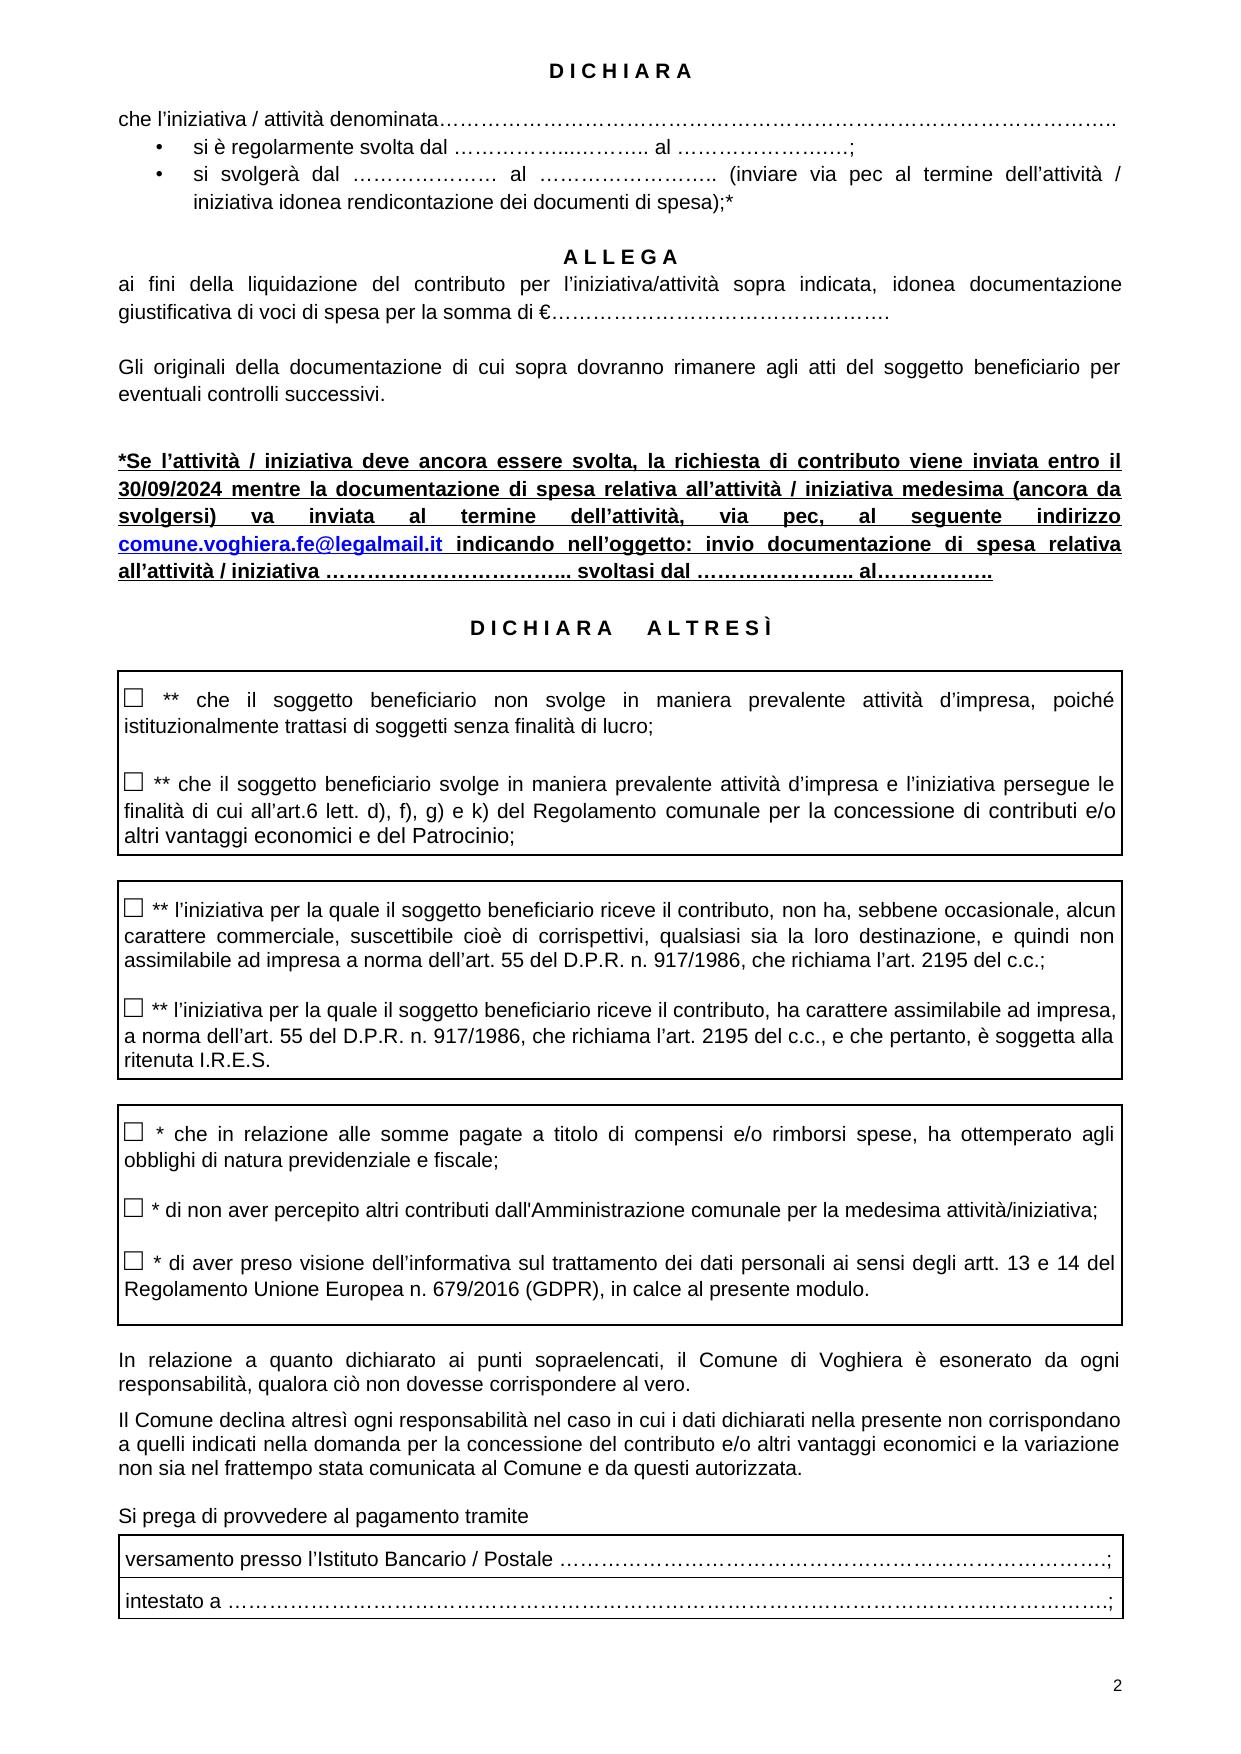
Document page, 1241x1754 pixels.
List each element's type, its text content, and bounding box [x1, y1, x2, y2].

list si svolgerà dal ………………… al …………………….. (inviare via pec al termine dell’attività / iniziativa idonea rendicontazione dei documenti di spesa);* [156, 162, 1122, 214]
text Si prega di provvedere al pagamento tramite [118, 1503, 1122, 1527]
text D I C H I A R A A L T R E S Ì [118, 616, 1122, 640]
text ai fini della liquidazione del contributo per l’iniziativa/attività sopra indicata, idonea documentazione giustificativa di voci di spesa per la somma di €…………………………………………. [118, 272, 1122, 324]
list si è regolarmente svolta dal ……………...……….. al ………………….…; [156, 134, 1122, 158]
table_cell intestato a ……………………………………………………………………………………………………………….; [120, 1578, 1122, 1618]
table_header □ * che in relazione alle somme pagate a titolo di compensi e/o rimborsi spese, ha ottemperato agli obblighi di natura previdenziale e fiscale; □ * di non aver percepito altri contributi dall'Amministrazione comunale per la medesima attività/iniziativa; □ * di aver preso visione dell’informativa sul trattamento dei dati personali ai sensi degli artt. 13 e 14 del Regolamento Unione Europea n. 679/2016 (GDPR), in calce al presente modulo. [119, 1106, 1121, 1323]
text Il Comune declina altresì ogni responsabilità nel caso in cui i dati dichiarati nella presente non corrispondano a quelli indicati nella domanda per la concessione del contributo e/o altri vantaggi economici e la variazione non sia nel frattempo stata comunicata al Comune e da questi autorizzata. [118, 1408, 1122, 1480]
text D I C H I A R A [118, 59, 1122, 83]
text che l’iniziativa / attività denominata…………………………………………………………………………………….. [118, 107, 1122, 131]
list *Se l’attività / iniziativa deve ancora essere svolta, la richiesta di contributo viene inviata entro il 30/09/2024 mentre la documentazione di spesa relativa all’attività / iniziativa medesima (ancora da svolgersi) va inviata al termine dell’attività, via pec, al seguente indirizzo comune.voghiera.fe@legalmail.it indicando nell’oggetto: invio documentazione di spesa relativa all’attività / iniziativa ……………………………... svoltasi dal ………………….. al…………….. [83, 449, 1122, 583]
table_header □ ** che il soggetto beneficiario non svolge in maniera prevalente attività d’impresa, poiché istituzionalmente trattasi di soggetti senza finalità di lucro; □ ** che il soggetto beneficiario svolge in maniera prevalente attività d’impresa e l’iniziativa persegue le finalità di cui all’art.6 lett. d), f), g) e k) del Regolamento comunale per la concessione di contributi e/o altri vantaggi economici e del Patrocinio; [119, 672, 1121, 854]
text A L L E G A [118, 245, 1122, 269]
list Gli originali della documentazione di cui sopra dovranno rimanere agli atti del soggetto beneficiario per eventuali controlli successivi. [83, 355, 1122, 406]
table_header versamento presso l’Istituto Bancario / Postale …………………………………………………………………….; [120, 1536, 1122, 1577]
table_header □ ** l’iniziativa per la quale il soggetto beneficiario riceve il contributo, non ha, sebbene occasionale, alcun carattere commerciale, suscettibile cioè di corrispettivi, qualsiasi sia la loro destinazione, e quindi non assimilabile ad impresa a norma dell’art. 55 del D.P.R. n. 917/1986, che richiama l’art. 2195 del c.c.; □ ** l’iniziativa per la quale il soggetto beneficiario riceve il contributo, ha carattere assimilabile ad impresa, a norma dell’art. 55 del D.P.R. n. 917/1986, che richiama l’art. 2195 del c.c., e che pertanto, è soggetta alla ritenuta I.R.E.S. [119, 882, 1121, 1078]
text In relazione a quanto dichiarato ai punti sopraelencati, il Comune di Voghiera è esonerato da ogni responsabilità, qualora ciò non dovesse corrispondere al vero. [118, 1348, 1122, 1396]
